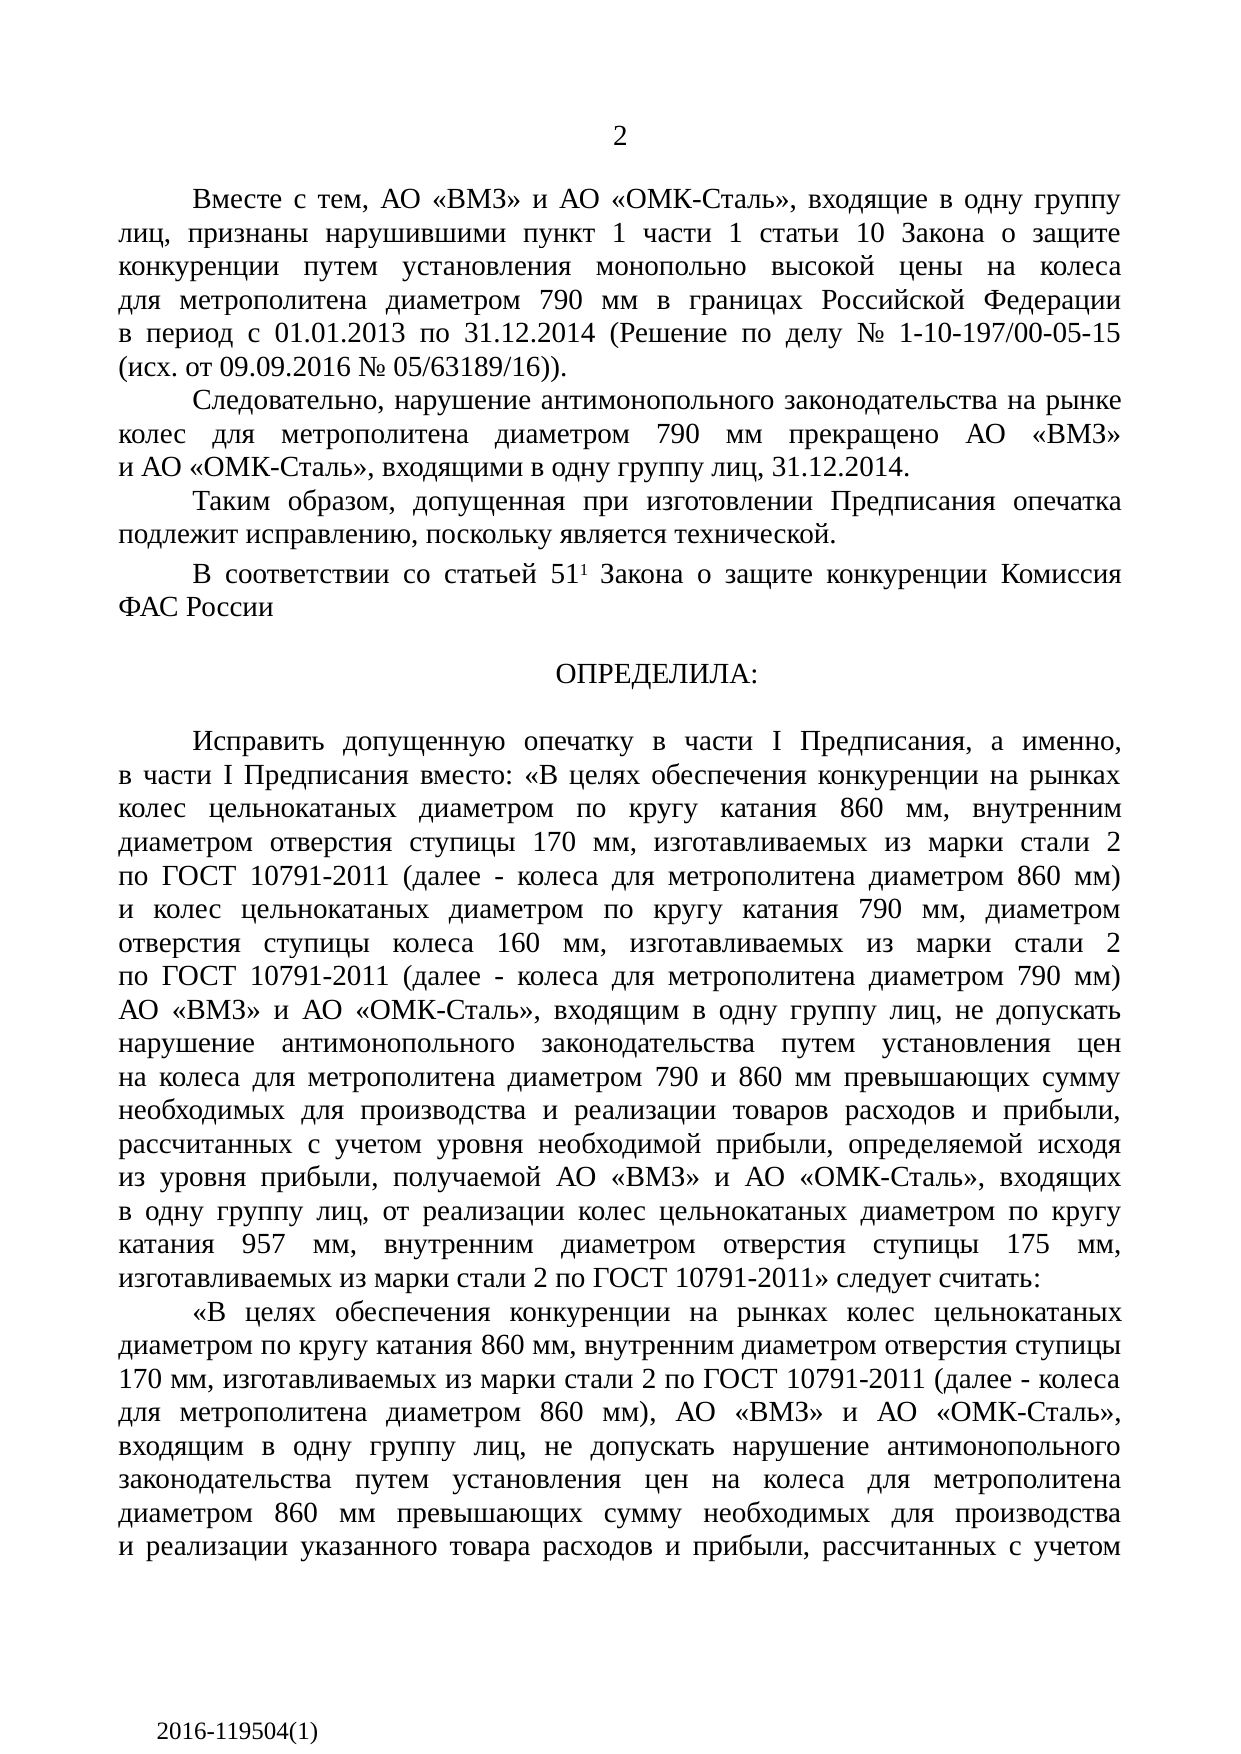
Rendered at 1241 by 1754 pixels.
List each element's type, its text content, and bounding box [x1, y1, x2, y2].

text «В целях обеспечения конкуренции на рынках колес цельнокатаных диаметром по кругу катания 860 мм, внутренним диаметром отверстия ступицы 170 мм, изготавливаемых из марки стали 2 по ГОСТ 10791-2011 (далее - колеса для метрополитена диаметром 860 мм), АО «ВМЗ» и АО «ОМК-Сталь», входящим в одну группу лиц, не допускать нарушение антимонопольного законодательства путем установления цен на колеса для метрополитена диаметром 860 мм превышающих сумму необходимых для производства и реализации указанного товара расходов и прибыли, рассчитанных с учетом [118, 1294, 1122, 1562]
text Таким образом, допущенная при изготовлении Предписания опечатка подлежит исправлению, поскольку является технической. [118, 483, 1122, 550]
text Вместе с тем, АО «ВМЗ» и АО «ОМК-Сталь», входящие в одну группу лиц, признаны нарушившими пункт 1 части 1 статьи 10 Закона о защите конкуренции путем установления монопольно высокой цены на колеса для метрополитена диаметром 790 мм в границах Российской Федерации в период с 01.01.2013 по 31.12.2014 (Решение по делу № 1-10-197/00-05-15 (исх. от 09.09.2016 № 05/63189/16)). [118, 181, 1122, 382]
text ОПРЕДЕЛИЛА: [118, 656, 1122, 690]
text В соответствии со статьей 511 Закона о защите конкуренции Комиссия ФАС России [118, 550, 1122, 623]
text Следовательно, нарушение антимонопольного законодательства на рынке колес для метрополитена диаметром 790 мм прекращено АО «ВМЗ» и АО «ОМК-Сталь», входящими в одну группу лиц, 31.12.2014. [118, 382, 1122, 483]
text Исправить допущенную опечатку в части I Предписания, а именно, в части I Предписания вместо: «В целях обеспечения конкуренции на рынках колес цельнокатаных диаметром по кругу катания 860 мм, внутренним диаметром отверстия ступицы 170 мм, изготавливаемых из марки стали 2 по ГОСТ 10791-2011 (далее - колеса для метрополитена диаметром 860 мм) и колес цельнокатаных диаметром по кругу катания 790 мм, диаметром отверстия ступицы колеса 160 мм, изготавливаемых из марки стали 2 по ГОСТ 10791-2011 (далее - колеса для метрополитена диаметром 790 мм) АО «ВМЗ» и АО «ОМК-Сталь», входящим в одну группу лиц, не допускать нарушение антимонопольного законодательства путем установления цен на колеса для метрополитена диаметром 790 и 860 мм превышающих сумму необходимых для производства и реализации товаров расходов и прибыли, рассчитанных с учетом уровня необходимой прибыли, определяемой исходя из уровня прибыли, получаемой АО «ВМЗ» и АО «ОМК-Сталь», входящих в одну группу лиц, от реализации колес цельнокатаных диаметром по кругу катания 957 мм, внутренним диаметром отверстия ступицы 175 мм, изготавливаемых из марки стали 2 по ГОСТ 10791-2011» следует считать: [118, 723, 1122, 1294]
